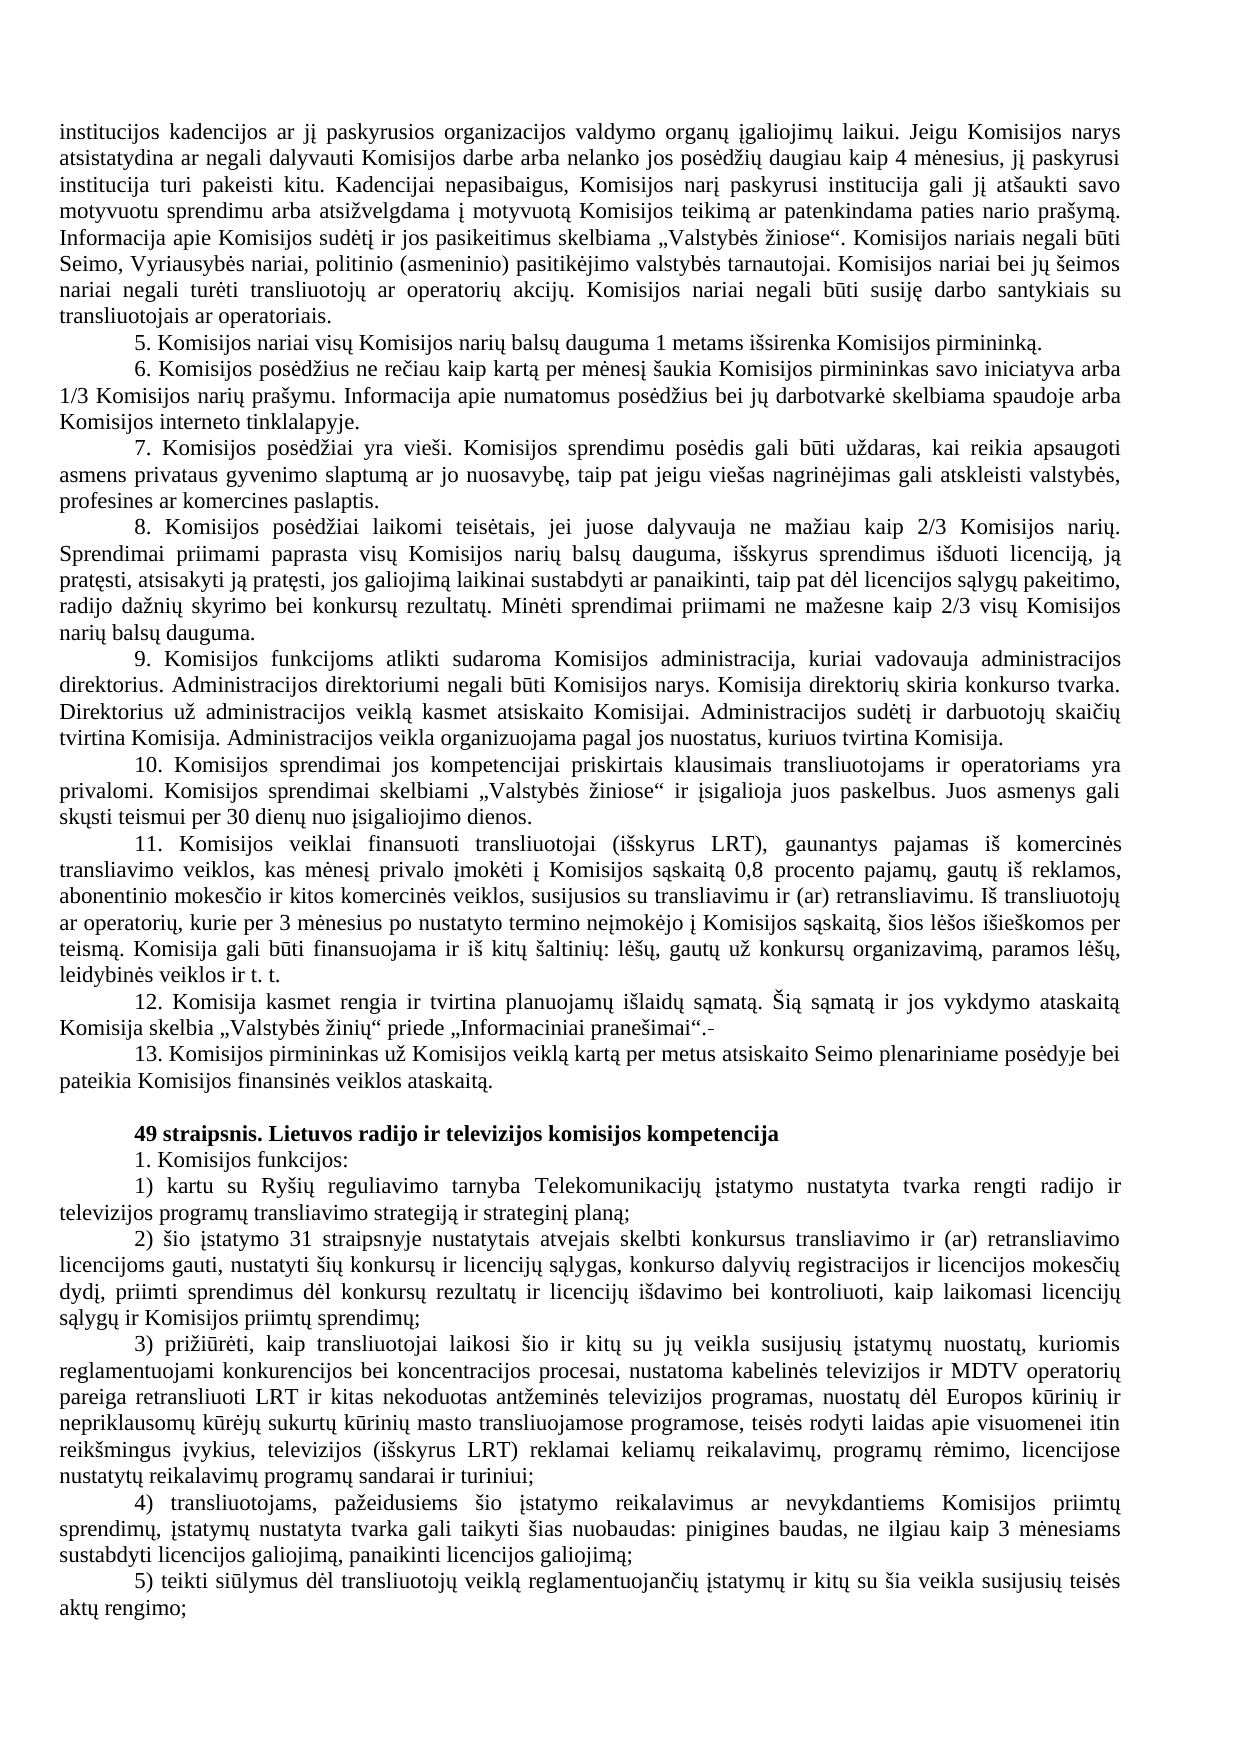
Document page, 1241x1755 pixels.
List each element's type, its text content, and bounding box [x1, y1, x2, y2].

text institucijos kadencijos ar jį paskyrusios organizacijos valdymo organų įgaliojimų laikui. Jeigu Komisijos narys atsistatydina ar negali dalyvauti Komisijos darbe arba nelanko jos posėdžių daugiau kaip 4 mėnesius, jį paskyrusi institucija turi pakeisti kitu. Kadencijai nepasibaigus, Komisijos narį paskyrusi institucija gali jį atšaukti savo motyvuotu sprendimu arba atsižvelgdama į motyvuotą Komisijos teikimą ar patenkindama paties nario prašymą. Informacija apie Komisijos sudėtį ir jos pasikeitimus skelbiama „Valstybės žiniose“. Komisijos nariais negali būti Seimo, Vyriausybės nariai, politinio (asmeninio) pasitikėjimo valstybės tarnautojai. Komisijos nariai bei jų šeimos nariai negali turėti transliuotojų ar operatorių akcijų. Komisijos nariai negali būti susiję darbo santykiais su transliuotojais ar operatoriais. [59, 118, 1122, 329]
text 12. Komisija kasmet rengia ir tvirtina planuojamų išlaidų sąmatą. Šią sąmatą ir jos vykdymo ataskaitą Komisija skelbia „Valstybės žinių“ priede „Informaciniai pranešimai“. [59, 988, 1122, 1041]
text 4) transliuotojams, pažeidusiems šio įstatymo reikalavimus ar nevykdantiems Komisijos priimtų sprendimų, įstatymų nustatyta tvarka gali taikyti šias nuobaudas: pinigines baudas, ne ilgiau kaip 3 mėnesiams sustabdyti licencijos galiojimą, panaikinti licencijos galiojimą; [59, 1488, 1122, 1568]
text 5. Komisijos nariai visų Komisijos narių balsų dauguma 1 metams išsirenka Komisijos pirmininką. [59, 329, 1122, 355]
text 5) teikti siūlymus dėl transliuotojų veiklą reglamentuojančių įstatymų ir kitų su šia veikla susijusių teisės aktų rengimo; [59, 1568, 1122, 1620]
text 9. Komisijos funkcijoms atlikti sudaroma Komisijos administracija, kuriai vadovauja administracijos direktorius. Administracijos direktoriumi negali būti Komisijos narys. Komisija direktorių skiria konkurso tvarka. Direktorius už administracijos veiklą kasmet atsiskaito Komisijai. Administracijos sudėtį ir darbuotojų skaičių tvirtina Komisija. Administracijos veikla organizuojama pagal jos nuostatus, kuriuos tvirtina Komisija. [59, 645, 1122, 751]
text 11. Komisijos veiklai finansuoti transliuotojai (išskyrus LRT), gaunantys pajamas iš komercinės transliavimo veiklos, kas mėnesį privalo įmokėti į Komisijos sąskaitą 0,8 procento pajamų, gautų iš reklamos, abonentinio mokesčio ir kitos komercinės veiklos, susijusios su transliavimu ir (ar) retransliavimu. Iš transliuotojų ar operatorių, kurie per 3 mėnesius po nustatyto termino neįmokėjo į Komisijos sąskaitą, šios lėšos išieškomos per teismą. Komisija gali būti finansuojama ir iš kitų šaltinių: lėšų, gautų už konkursų organizavimą, paramos lėšų, leidybinės veiklos ir t. t. [59, 830, 1122, 988]
text 3) prižiūrėti, kaip transliuotojai laikosi šio ir kitų su jų veikla susijusių įstatymų nuostatų, kuriomis reglamentuojami konkurencijos bei koncentracijos procesai, nustatoma kabelinės televizijos ir MDTV operatorių pareiga retransliuoti LRT ir kitas nekoduotas antžeminės televizijos programas, nuostatų dėl Europos kūrinių ir nepriklausomų kūrėjų sukurtų kūrinių masto transliuojamose programose, teisės rodyti laidas apie visuomenei itin reikšmingus įvykius, televizijos (išskyrus LRT) reklamai keliamų reikalavimų, programų rėmimo, licencijose nustatytų reikalavimų programų sandarai ir turiniui; [59, 1330, 1122, 1488]
text 13. Komisijos pirmininkas už Komisijos veiklą kartą per metus atsiskaito Seimo plenariniame posėdyje bei pateikia Komisijos finansinės veiklos ataskaitą. [59, 1041, 1122, 1093]
text 2) šio įstatymo 31 straipsnyje nustatytais atvejais skelbti konkursus transliavimo ir (ar) retransliavimo licencijoms gauti, nustatyti šių konkursų ir licencijų sąlygas, konkurso dalyvių registracijos ir licencijos mokesčių dydį, priimti sprendimus dėl konkursų rezultatų ir licencijų išdavimo bei kontroliuoti, kaip laikomasi licencijų sąlygų ir Komisijos priimtų sprendimų; [59, 1225, 1122, 1330]
text 49 straipsnis. Lietuvos radijo ir televizijos komisijos kompetencija [59, 1119, 1122, 1146]
text 1) kartu su Ryšių reguliavimo tarnyba Telekomunikacijų įstatymo nustatyta tvarka rengti radijo ir televizijos programų transliavimo strategiją ir strateginį planą; [59, 1172, 1122, 1225]
text 1. Komisijos funkcijos: [59, 1146, 1122, 1172]
text 8. Komisijos posėdžiai laikomi teisėtais, jei juose dalyvauja ne mažiau kaip 2/3 Komisijos narių. Sprendimai priimami paprasta visų Komisijos narių balsų dauguma, išskyrus sprendimus išduoti licenciją, ją pratęsti, atsisakyti ją pratęsti, jos galiojimą laikinai sustabdyti ar panaikinti, taip pat dėl licencijos sąlygų pakeitimo, radijo dažnių skyrimo bei konkursų rezultatų. Minėti sprendimai priimami ne mažesne kaip 2/3 visų Komisijos narių balsų dauguma. [59, 513, 1122, 645]
text 6. Komisijos posėdžius ne rečiau kaip kartą per mėnesį šaukia Komisijos pirmininkas savo iniciatyva arba 1/3 Komisijos narių prašymu. Informacija apie numatomus posėdžius bei jų darbotvarkė skelbiama spaudoje arba Komisijos interneto tinklalapyje. [59, 355, 1122, 434]
text 7. Komisijos posėdžiai yra vieši. Komisijos sprendimu posėdis gali būti uždaras, kai reikia apsaugoti asmens privataus gyvenimo slaptumą ar jo nuosavybę, taip pat jeigu viešas nagrinėjimas gali atskleisti valstybės, profesines ar komercines paslaptis. [59, 434, 1122, 513]
text 10. Komisijos sprendimai jos kompetencijai priskirtais klausimais transliuotojams ir operatoriams yra privalomi. Komisijos sprendimai skelbiami „Valstybės žiniose“ ir įsigalioja juos paskelbus. Juos asmenys gali skųsti teismui per 30 dienų nuo įsigaliojimo dienos. [59, 751, 1122, 830]
